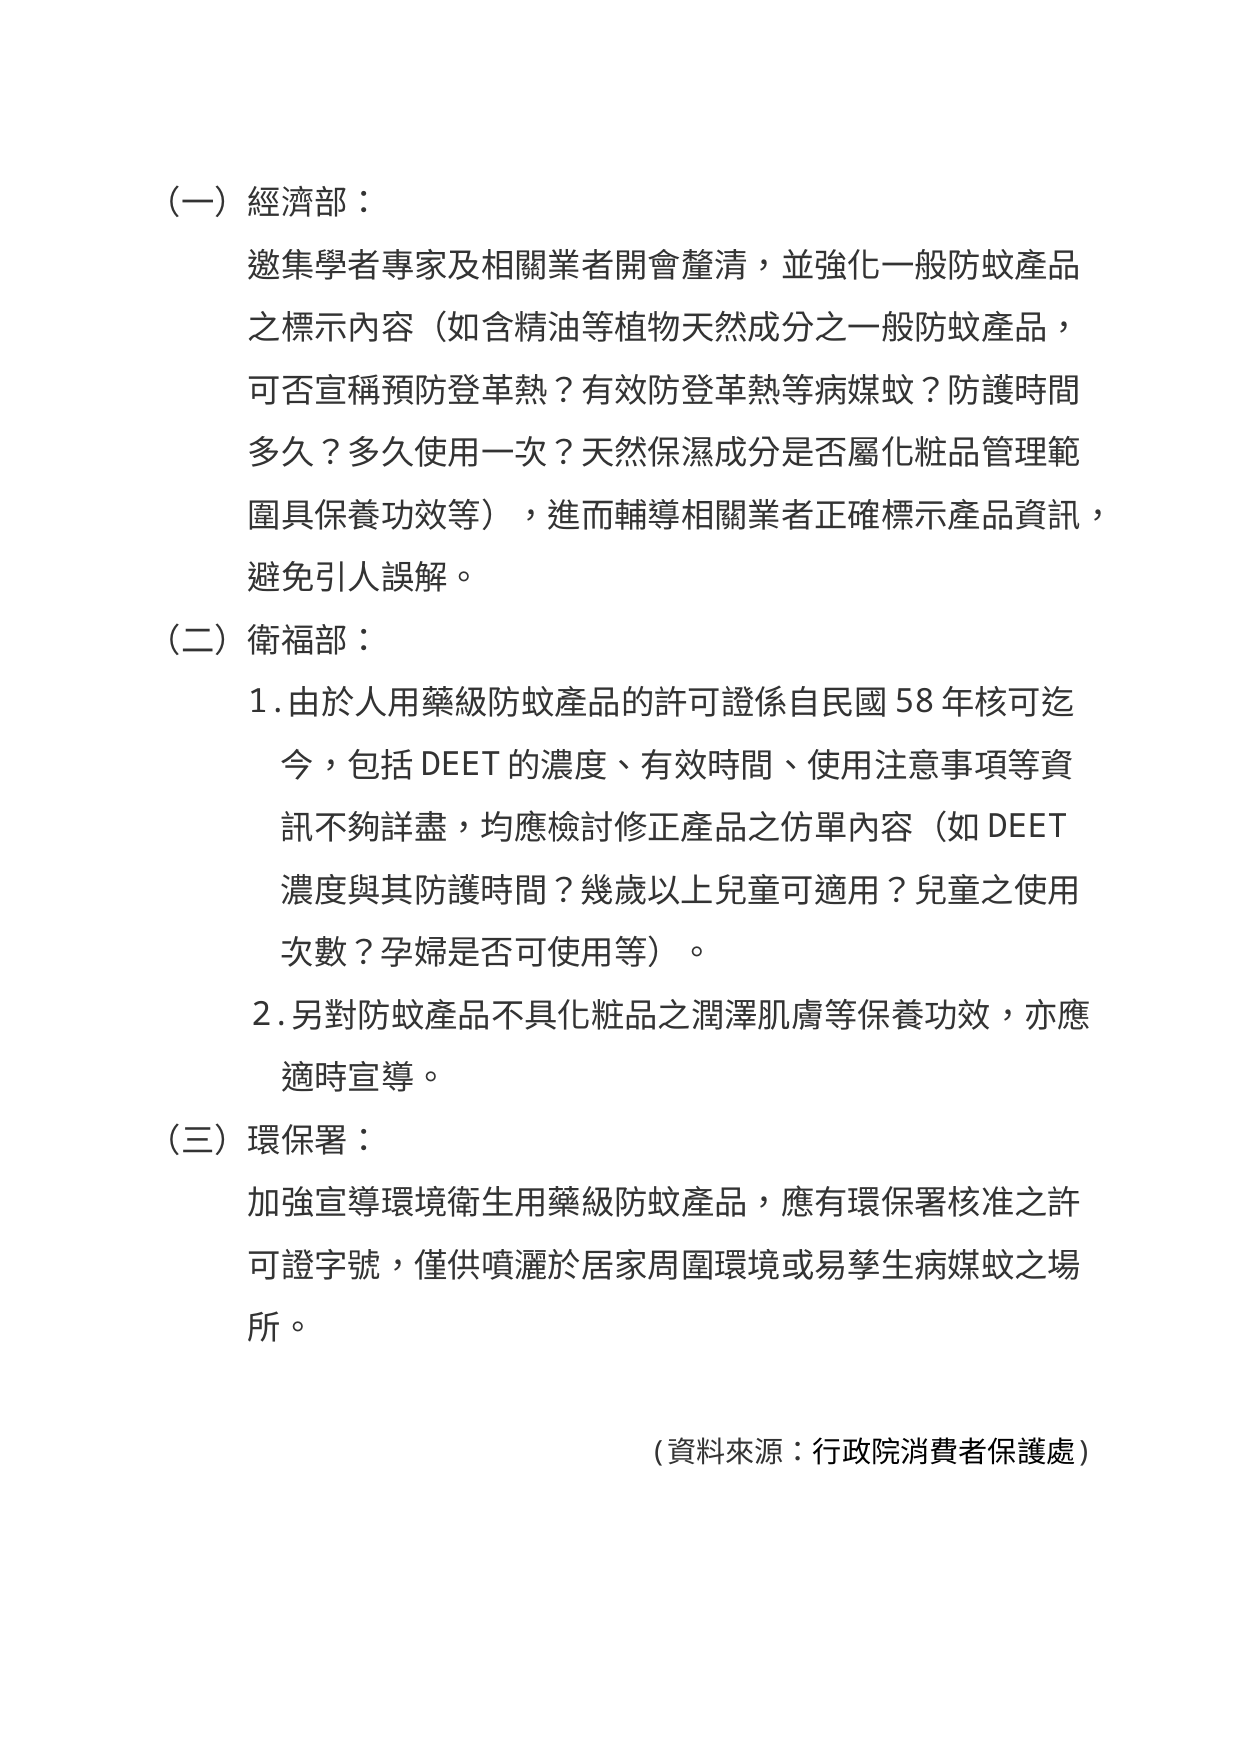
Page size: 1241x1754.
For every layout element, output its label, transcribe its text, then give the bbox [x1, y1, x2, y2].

text 避免引人誤解。 （二）衛福部： [148, 533, 1092, 658]
text （一）經濟部： [148, 158, 1092, 221]
text 今，包括DEET的濃度、有效時間、使用注意事項等資訊不夠詳盡，均應檢討修正產品之仿單內容（如DEET濃度與其防護時間？幾歲以上兒童可適用？兒童之使用次數？孕婦是否可使用等）。 [281, 721, 1092, 971]
text 多久？多久使用一次？天然保濕成分是否屬化粧品管理範 [148, 408, 1092, 471]
text 適時宣導。 [148, 1033, 1092, 1096]
text 2.另對防蚊產品不具化粧品之潤澤肌膚等保養功效，亦應 [148, 971, 1092, 1033]
text 可否宣稱預防登革熱？有效防登革熱等病媒蚊？防護時間 [148, 346, 1092, 408]
text 圍具保養功效等），進而輔導相關業者正確標示產品資訊， [148, 471, 1092, 533]
text （三）環保署： 加強宣導環境衛生用藥級防蚊產品，應有環保署核准之許可證字號，僅供噴灑於居家周圍環境或易孳生病媒蚊之場所。 [148, 1096, 1092, 1346]
text 邀集學者專家及相關業者開會釐清，並強化一般防蚊產品 [148, 221, 1092, 283]
text 之標示內容（如含精油等植物天然成分之一般防蚊產品， [148, 283, 1092, 346]
text (資料來源：行政院消費者保護處) [148, 1408, 1092, 1471]
text 1.由於人用藥級防蚊產品的許可證係自民國58年核可迄 [148, 658, 1092, 721]
